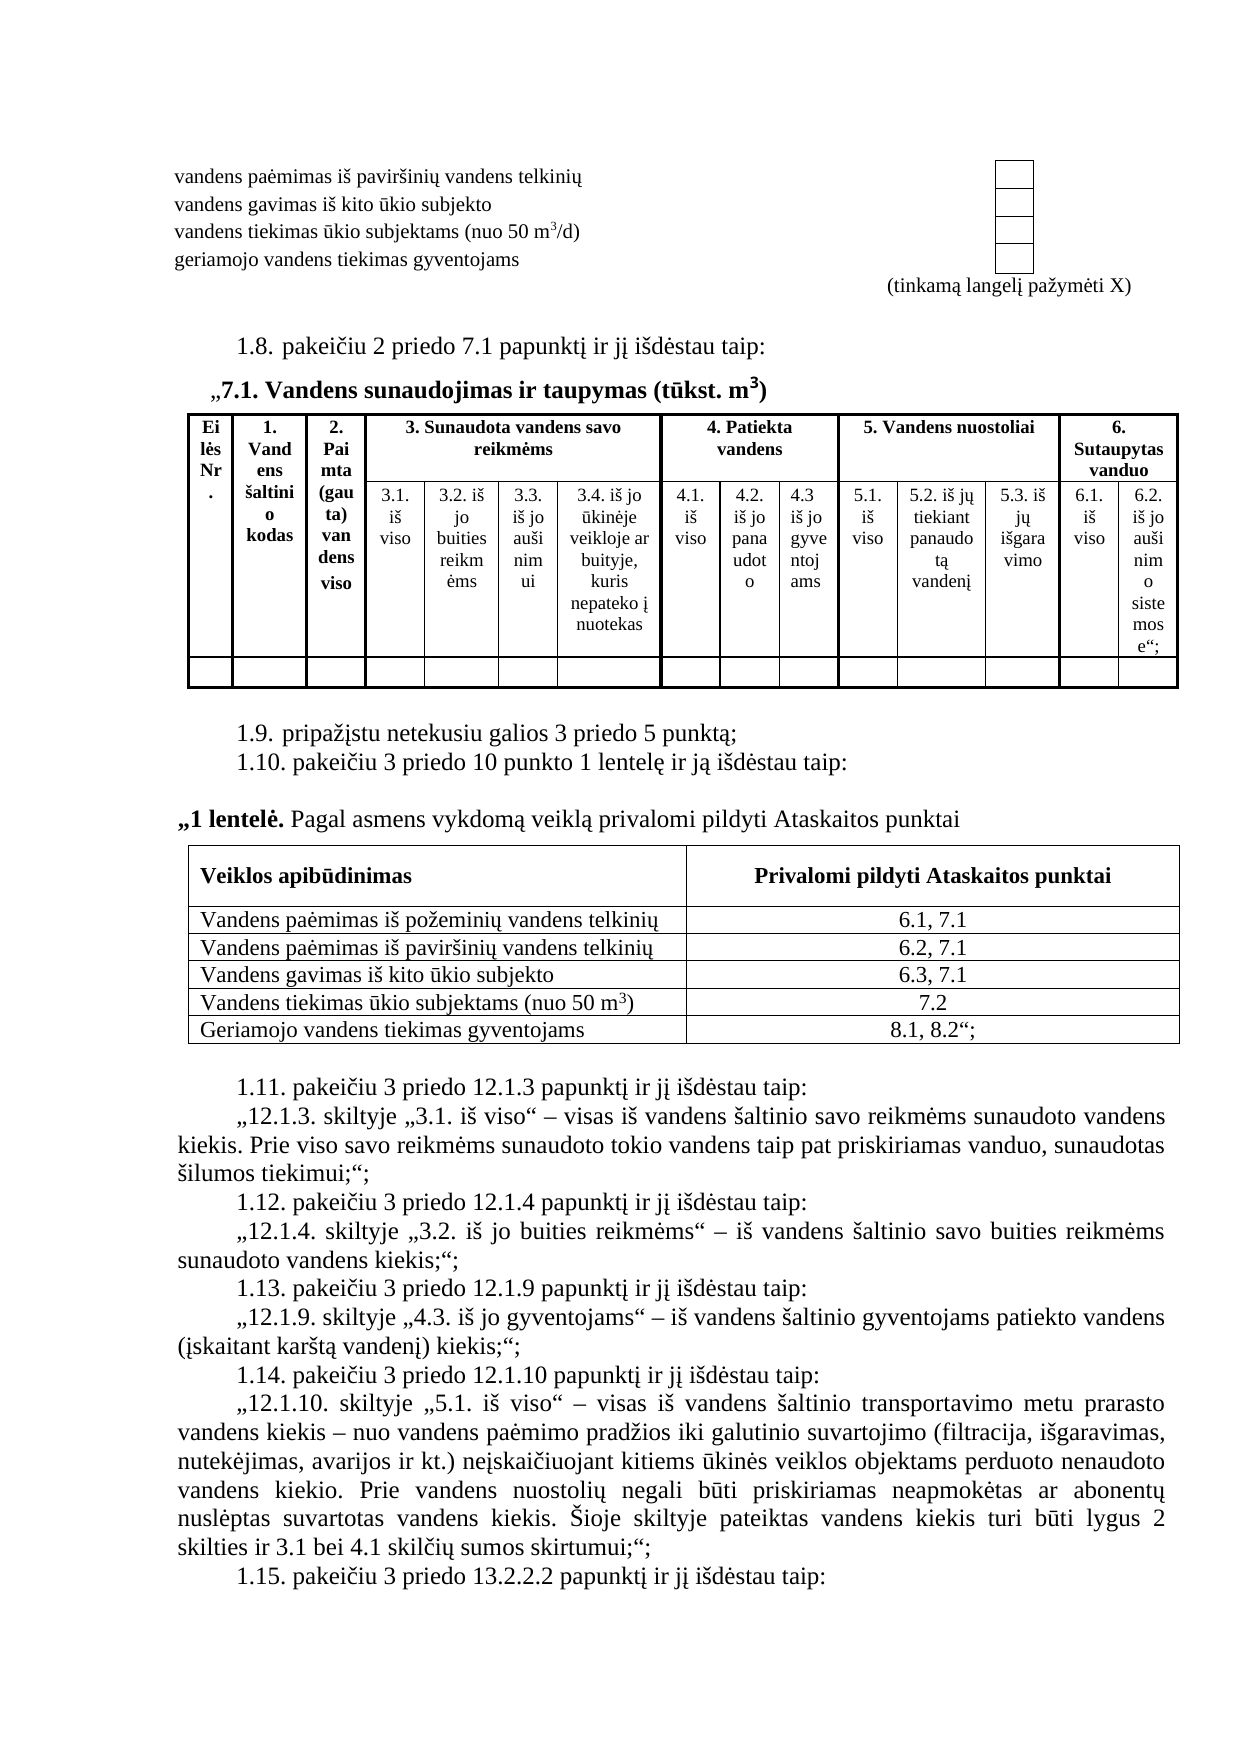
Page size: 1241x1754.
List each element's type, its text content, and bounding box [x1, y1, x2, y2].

text 1.13. pakeičiu 3 priedo 12.1.9 papunktį ir jį išdėstau taip: [177, 1273, 1166, 1302]
table_cell [1190, 273, 1197, 302]
table_header 1. Vandens šaltinio kodas [234, 416, 305, 656]
text 1.15. pakeičiu 3 priedo 13.2.2.2 papunktį ir jį išdėstau taip: [177, 1561, 1166, 1590]
table_cell 4.3 iš jo gyventojams [780, 482, 837, 656]
table_cell 4.2. iš jo panaudoto [721, 482, 779, 656]
text „7.1. Vandens sunaudojimas ir taupymas (tūkst. m3) [177, 372, 1166, 406]
table_cell [721, 658, 779, 686]
table_cell vandens gavimas iš kito ūkio subjekto [163, 188, 995, 216]
table_cell [1165, 273, 1190, 302]
table_cell 3.3. iš jo aušinimui [499, 482, 557, 656]
table_cell [898, 658, 985, 686]
table_cell [367, 658, 424, 686]
table_cell vandens paėmimas iš paviršinių vandens telkinių [163, 160, 995, 188]
table_cell [190, 658, 231, 686]
text 1.9. pripažįstu netekusiu galios 3 priedo 5 punktą; [177, 718, 1166, 747]
table_cell [996, 217, 1033, 243]
table_cell [996, 244, 1033, 272]
text 1.8. pakeičiu 2 priedo 7.1 papunktį ir jį išdėstau taip: [177, 331, 1166, 360]
table_cell [163, 273, 854, 302]
table_header Veiklos apibūdinimas [189, 846, 686, 906]
table_cell 3.4. iš jo ūkinėje veikloje ar buityje, kuris nepateko į nuotekas [558, 482, 659, 656]
text 1.14. pakeičiu 3 priedo 12.1.10 papunktį ir jį išdėstau taip: [177, 1360, 1166, 1388]
table_cell Vandens paėmimas iš paviršinių vandens telkinių [189, 934, 686, 960]
table_cell Vandens paėmimas iš požeminių vandens telkinių [189, 907, 686, 933]
table_header 4. Patiekta vandens [663, 416, 837, 481]
table_header 5. Vandens nuostoliai [840, 416, 1058, 481]
table_cell 3.2. iš jo buities reikmėms [425, 482, 498, 656]
text „1 lentelė. Pagal asmens vykdomą veiklą privalomi pildyti Ataskaitos punktai [177, 804, 1166, 833]
text 1.12. pakeičiu 3 priedo 12.1.4 papunktį ir jį išdėstau taip: [177, 1187, 1166, 1216]
table_cell 3.1. iš viso [367, 482, 424, 656]
table_cell [499, 658, 557, 686]
table_cell [1119, 658, 1176, 686]
text 1.10. pakeičiu 3 priedo 10 punkto 1 lentelę ir ją išdėstau taip: [177, 747, 1166, 776]
table_cell [1072, 243, 1197, 272]
table_cell [1034, 160, 1072, 272]
table_cell 4.1. iš viso [663, 482, 719, 656]
table_header 3. Sunaudota vandens savo reikmėms [367, 416, 659, 481]
table_cell 5.3. iš jų išgaravimo [986, 482, 1058, 656]
table_cell [425, 658, 498, 686]
table_cell [1061, 658, 1118, 686]
table_cell (tinkamą langelį pažymėti X) [854, 273, 1165, 302]
table_cell Vandens tiekimas ūkio subjektams (nuo 50 m3) [189, 989, 686, 1015]
table_header 2. Paimta (gauta) vandens viso [308, 416, 364, 656]
table_cell Vandens gavimas iš kito ūkio subjekto [189, 961, 686, 988]
table_cell vandens tiekimas ūkio subjektams (nuo 50 m3/d) [163, 216, 995, 243]
table_header 6. Sutaupytas vanduo [1061, 416, 1176, 481]
table_cell [663, 658, 719, 686]
table_cell [1072, 160, 1197, 188]
table_cell 6.2. iš jo aušinimo sistemose“; [1119, 482, 1176, 656]
text 1.11. pakeičiu 3 priedo 12.1.3 papunktį ir jį išdėstau taip: [177, 1072, 1166, 1101]
table_cell 6.1. iš viso [1061, 482, 1118, 656]
table_cell [840, 658, 897, 686]
table_cell [996, 161, 1033, 188]
table_cell geriamojo vandens tiekimas gyventojams [163, 243, 995, 272]
table_cell [558, 658, 659, 686]
table_cell 6.1, 7.1 [687, 907, 1179, 933]
text „12.1.9. skiltyje „4.3. iš jo gyventojams“ – iš vandens šaltinio gyventojams patiekto vandens (įskaitant karštą vandenį) kiekis;“; [177, 1302, 1166, 1360]
table_cell 5.2. iš jų tiekiant panaudotą vandenį [898, 482, 985, 656]
table_header Eilės Nr. [190, 416, 231, 656]
table_cell Geriamojo vandens tiekimas gyventojams [189, 1016, 686, 1042]
table_cell [234, 658, 305, 686]
table_cell [986, 658, 1058, 686]
table_cell 6.3, 7.1 [687, 961, 1179, 988]
text „12.1.4. skiltyje „3.2. iš jo buities reikmėms“ – iš vandens šaltinio savo buities reikmėms sunaudoto vandens kiekis;“; [177, 1216, 1166, 1273]
text „12.1.3. skiltyje „3.1. iš viso“ – visas iš vandens šaltinio savo reikmėms sunaudoto vandens kiekis. Prie viso savo reikmėms sunaudoto tokio vandens taip pat priskiriamas vanduo, sunaudotas šilumos tiekimui;“; [177, 1101, 1166, 1187]
table_cell [780, 658, 837, 686]
table_cell [996, 189, 1033, 216]
table_cell 5.1. iš viso [840, 482, 897, 656]
table_cell [308, 658, 364, 686]
table_cell [1072, 188, 1197, 216]
table_header Privalomi pildyti Ataskaitos punktai [687, 846, 1179, 906]
text „12.1.10. skiltyje „5.1. iš viso“ – visas iš vandens šaltinio transportavimo metu prarasto vandens kiekis – nuo vandens paėmimo pradžios iki galutinio suvartojimo (filtracija, išgaravimas, nutekėjimas, avarijos ir kt.) neįskaičiuojant kitiems ūkinės veiklos objektams perduoto nenaudoto vandens kiekio. Prie vandens nuostolių negali būti priskiriamas neapmokėtas ar abonentų nuslėptas suvartotas vandens kiekis. Šioje skiltyje pateiktas vandens kiekis turi būti lygus 2 skilties ir 3.1 bei 4.1 skilčių sumos skirtumui;“; [177, 1388, 1166, 1561]
table_cell 7.2 [687, 989, 1179, 1015]
table_cell 6.2, 7.1 [687, 934, 1179, 960]
table_cell 8.1, 8.2“; [687, 1016, 1179, 1042]
table_cell [1072, 216, 1197, 243]
